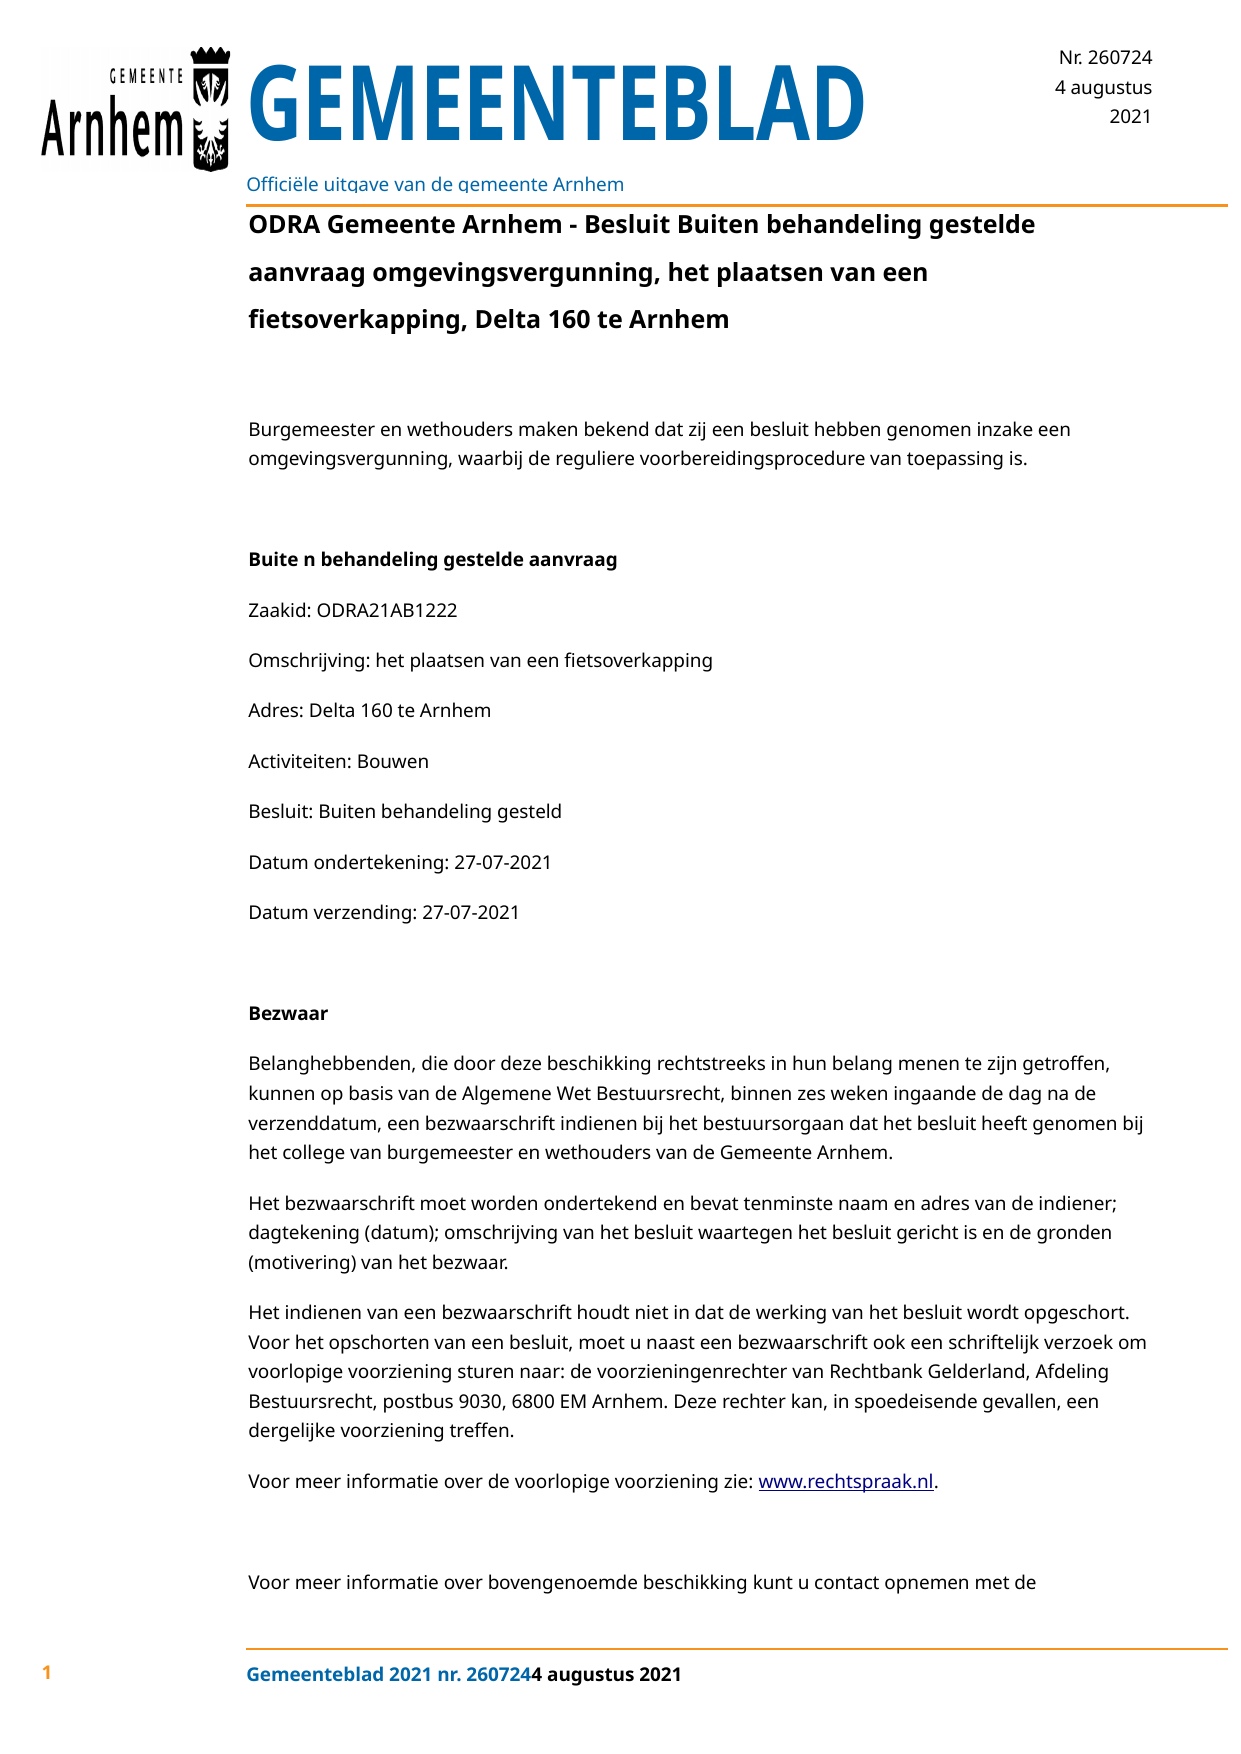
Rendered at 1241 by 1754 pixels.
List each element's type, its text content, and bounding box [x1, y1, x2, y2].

text Datum verzending: 27-07-2021 [248, 899, 1152, 925]
text Zaakid: ODRA21AB1222 [248, 597, 1152, 622]
text ODRA Gemeente Arnhem - Besluit Buiten behandeling gestelde aanvraag omgevingsvergunning, het plaatsen van een fietsoverkapping, Delta 160 te Arnhem [248, 207, 1152, 336]
text Datum ondertekening: 27-07-2021 [248, 849, 1152, 874]
text Omschrijving: het plaatsen van een fietsoverkapping [248, 647, 1152, 673]
text Bezwaar [248, 1000, 1152, 1026]
text Het bezwaarschrift moet worden ondertekend en bevat tenminste naam en adres van de indiener; dagtekening (datum); omschrijving van het besluit waartegen het besluit gericht is en de gronden (motivering) van het bezwaar. [248, 1190, 1152, 1274]
text Het indienen van een bezwaarschrift houdt niet in dat de werking van het besluit wordt opgeschort. Voor het opschorten van een besluit, moet u naast een bezwaarschrift ook een schriftelijk verzoek om voorlopige voorziening sturen naar: de voorzieningenrechter van Rechtbank Gelderland, Afdeling Bestuursrecht, postbus 9030, 6800 EM Arnhem. Deze rechter kan, in spoedeisende gevallen, een dergelijke voorziening treffen. [248, 1299, 1152, 1443]
text Buite n behandeling gestelde aanvraag [248, 546, 1152, 572]
text Belanghebbenden, die door deze beschikking rechtstreeks in hun belang menen te zijn getroffen, kunnen op basis van de Algemene Wet Bestuursrecht, binnen zes weken ingaande de dag na de verzenddatum, een bezwaarschrift indienen bij het bestuursorgaan dat het besluit heeft genomen bij het college van burgemeester en wethouders van de Gemeente Arnhem. [248, 1051, 1152, 1165]
picture [41, 47, 231, 172]
text Voor meer informatie over bovengenoemde beschikking kunt u contact opnemen met de [248, 1569, 1152, 1594]
text Voor meer informatie over de voorlopige voorziening zie: www.rechtspraak.nl. [248, 1468, 1152, 1494]
text Besluit: Buiten behandeling gesteld [248, 798, 1152, 824]
text Activiteiten: Bouwen [248, 748, 1152, 774]
text Burgemeester en wethouders maken bekend dat zij een besluit hebben genomen inzake een omgevingsvergunning, waarbij de reguliere voorbereidingsprocedure van toepassing is. [248, 416, 1152, 471]
text Adres: Delta 160 te Arnhem [248, 698, 1152, 723]
